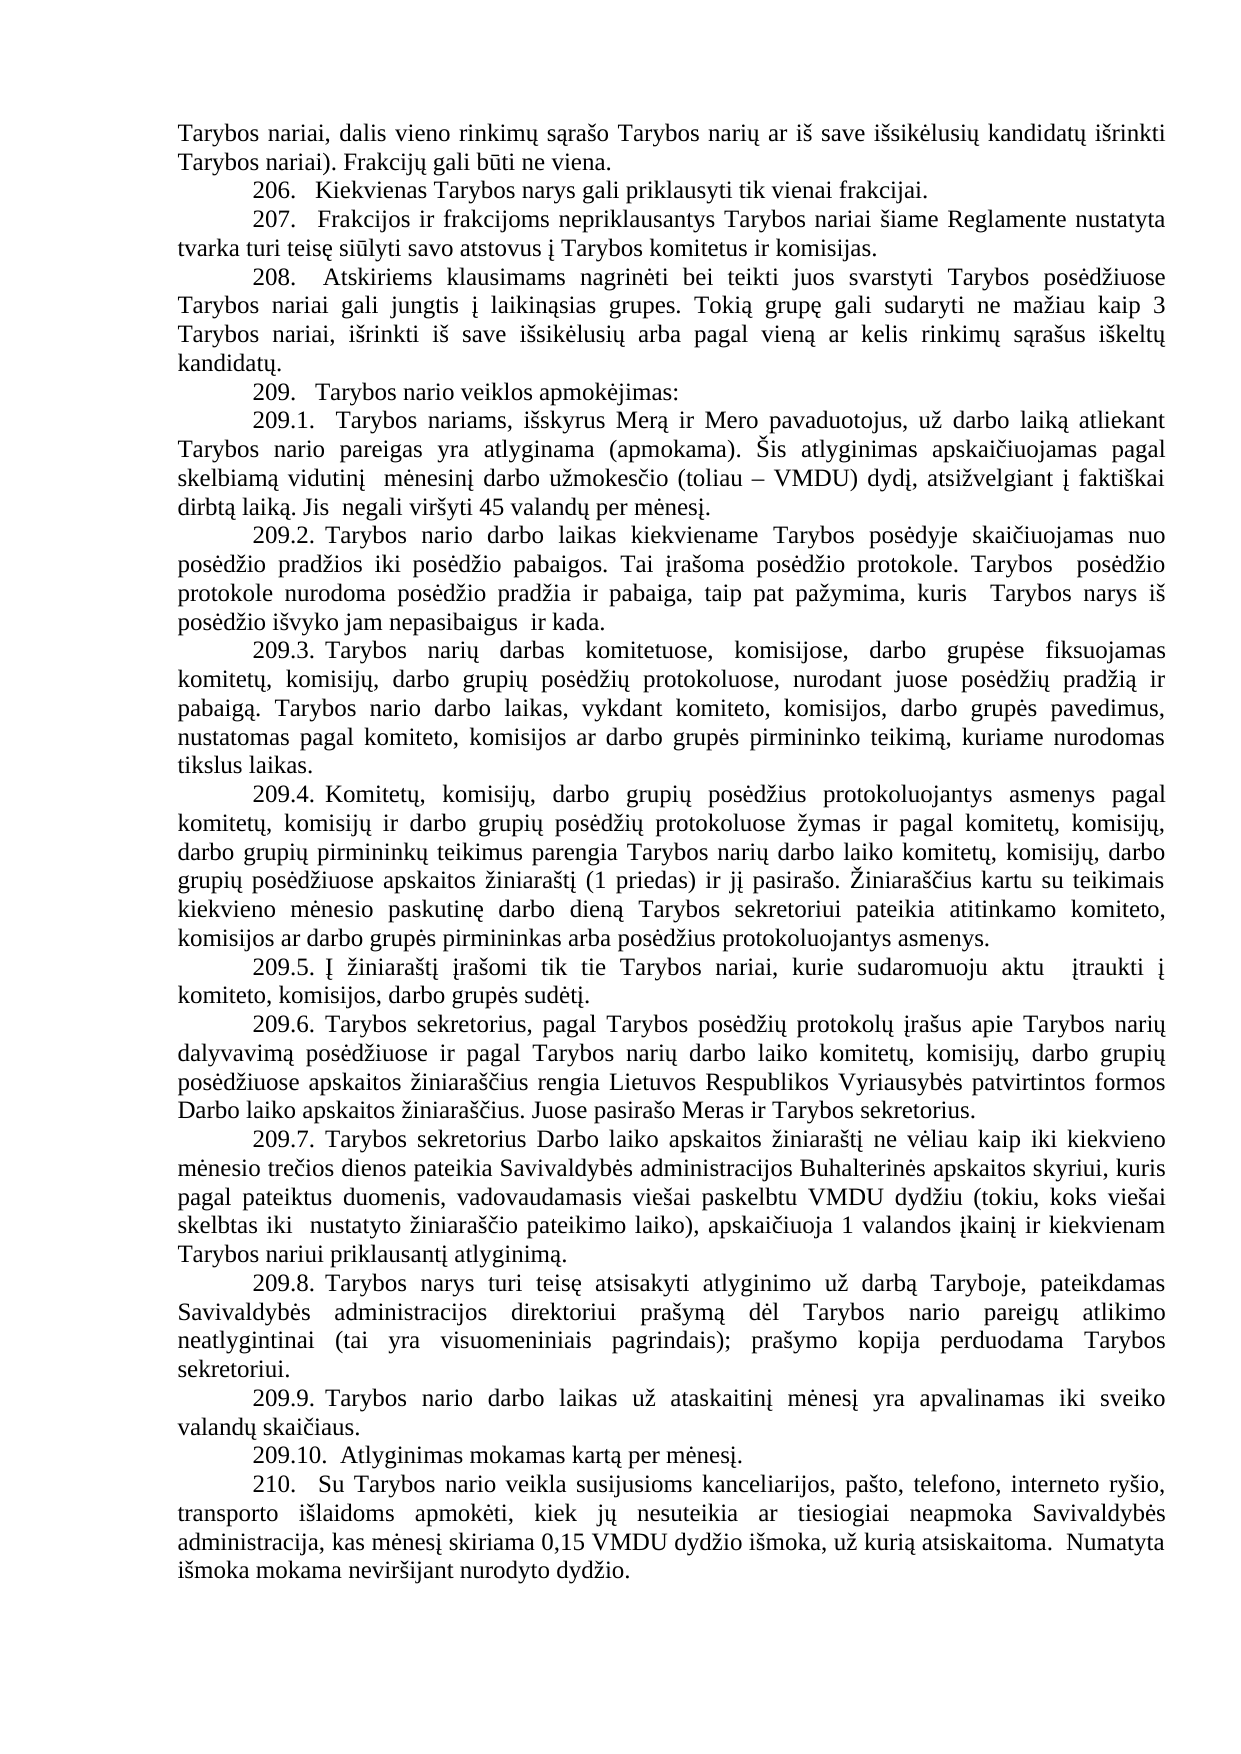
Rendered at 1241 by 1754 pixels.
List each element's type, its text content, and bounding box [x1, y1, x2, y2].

text 209.3. Tarybos narių darbas komitetuose, komisijose, darbo grupėse fiksuojamas komitetų, komisijų, darbo grupių posėdžių protokoluose, nurodant juose posėdžių pradžią ir pabaigą. Tarybos nario darbo laikas, vykdant komiteto, komisijos, darbo grupės pavedimus, nustatomas pagal komiteto, komisijos ar darbo grupės pirmininko teikimą, kuriame nurodomas tikslus laikas. [177, 636, 1166, 779]
text 209.9. Tarybos nario darbo laikas už ataskaitinį mėnesį yra apvalinamas iki sveiko valandų skaičiaus. [177, 1383, 1166, 1441]
text Tarybos nariai, dalis vieno rinkimų sąrašo Tarybos narių ar iš save išsikėlusių kandidatų išrinkti Tarybos nariai). Frakcijų gali būti ne viena. [177, 118, 1166, 176]
text 209.5. Į žiniaraštį įrašomi tik tie Tarybos nariai, kurie sudaromuoju aktu įtraukti į komiteto, komisijos, darbo grupės sudėtį. [177, 952, 1166, 1009]
text 209.8. Tarybos narys turi teisę atsisakyti atlyginimo už darbą Taryboje, pateikdamas Savivaldybės administracijos direktoriui prašymą dėl Tarybos nario pareigų atlikimo neatlygintinai (tai yra visuomeniniais pagrindais); prašymo kopija perduodama Tarybos sekretoriui. [177, 1268, 1166, 1383]
text 206. Kiekvienas Tarybos narys gali priklausyti tik vienai frakcijai. [177, 176, 1166, 204]
text 209.1. Tarybos nariams, išskyrus Merą ir Mero pavaduotojus, už darbo laiką atliekant Tarybos nario pareigas yra atlyginama (apmokama). Šis atlyginimas apskaičiuojamas pagal skelbiamą vidutinį mėnesinį darbo užmokesčio (toliau – VMDU) dydį, atsižvelgiant į faktiškai dirbtą laiką. Jis negali viršyti 45 valandų per mėnesį. [177, 406, 1166, 521]
text 209.10. Atlyginimas mokamas kartą per mėnesį. [177, 1441, 1166, 1469]
text 209.6. Tarybos sekretorius, pagal Tarybos posėdžių protokolų įrašus apie Tarybos narių dalyvavimą posėdžiuose ir pagal Tarybos narių darbo laiko komitetų, komisijų, darbo grupių posėdžiuose apskaitos žiniaraščius rengia Lietuvos Respublikos Vyriausybės patvirtintos formos Darbo laiko apskaitos žiniaraščius. Juose pasirašo Meras ir Tarybos sekretorius. [177, 1009, 1166, 1124]
text 209. Tarybos nario veiklos apmokėjimas: [177, 377, 1166, 406]
text 207. Frakcijos ir frakcijoms nepriklausantys Tarybos nariai šiame Reglamente nustatyta tvarka turi teisę siūlyti savo atstovus į Tarybos komitetus ir komisijas. [177, 204, 1166, 262]
text 208. Atskiriems klausimams nagrinėti bei teikti juos svarstyti Tarybos posėdžiuose Tarybos nariai gali jungtis į laikinąsias grupes. Tokią grupę gali sudaryti ne mažiau kaip 3 Tarybos nariai, išrinkti iš save išsikėlusių arba pagal vieną ar kelis rinkimų sąrašus iškeltų kandidatų. [177, 262, 1166, 377]
text 209.4. Komitetų, komisijų, darbo grupių posėdžius protokoluojantys asmenys pagal komitetų, komisijų ir darbo grupių posėdžių protokoluose žymas ir pagal komitetų, komisijų, darbo grupių pirmininkų teikimus parengia Tarybos narių darbo laiko komitetų, komisijų, darbo grupių posėdžiuose apskaitos žiniaraštį (1 priedas) ir jį pasirašo. Žiniaraščius kartu su teikimais kiekvieno mėnesio paskutinę darbo dieną Tarybos sekretoriui pateikia atitinkamo komiteto, komisijos ar darbo grupės pirmininkas arba posėdžius protokoluojantys asmenys. [177, 779, 1166, 952]
text 209.2. Tarybos nario darbo laikas kiekviename Tarybos posėdyje skaičiuojamas nuo posėdžio pradžios iki posėdžio pabaigos. Tai įrašoma posėdžio protokole. Tarybos posėdžio protokole nurodoma posėdžio pradžia ir pabaiga, taip pat pažymima, kuris Tarybos narys iš posėdžio išvyko jam nepasibaigus ir kada. [177, 521, 1166, 636]
text 209.7. Tarybos sekretorius Darbo laiko apskaitos žiniaraštį ne vėliau kaip iki kiekvieno mėnesio trečios dienos pateikia Savivaldybės administracijos Buhalterinės apskaitos skyriui, kuris pagal pateiktus duomenis, vadovaudamasis viešai paskelbtu VMDU dydžiu (tokiu, koks viešai skelbtas iki nustatyto žiniaraščio pateikimo laiko), apskaičiuoja 1 valandos įkainį ir kiekvienam Tarybos nariui priklausantį atlyginimą. [177, 1124, 1166, 1268]
text 210. Su Tarybos nario veikla susijusioms kanceliarijos, pašto, telefono, interneto ryšio, transporto išlaidoms apmokėti, kiek jų nesuteikia ar tiesiogiai neapmoka Savivaldybės administracija, kas mėnesį skiriama 0,15 VMDU dydžio išmoka, už kurią atsiskaitoma. Numatyta išmoka mokama neviršijant nurodyto dydžio. [177, 1469, 1166, 1584]
